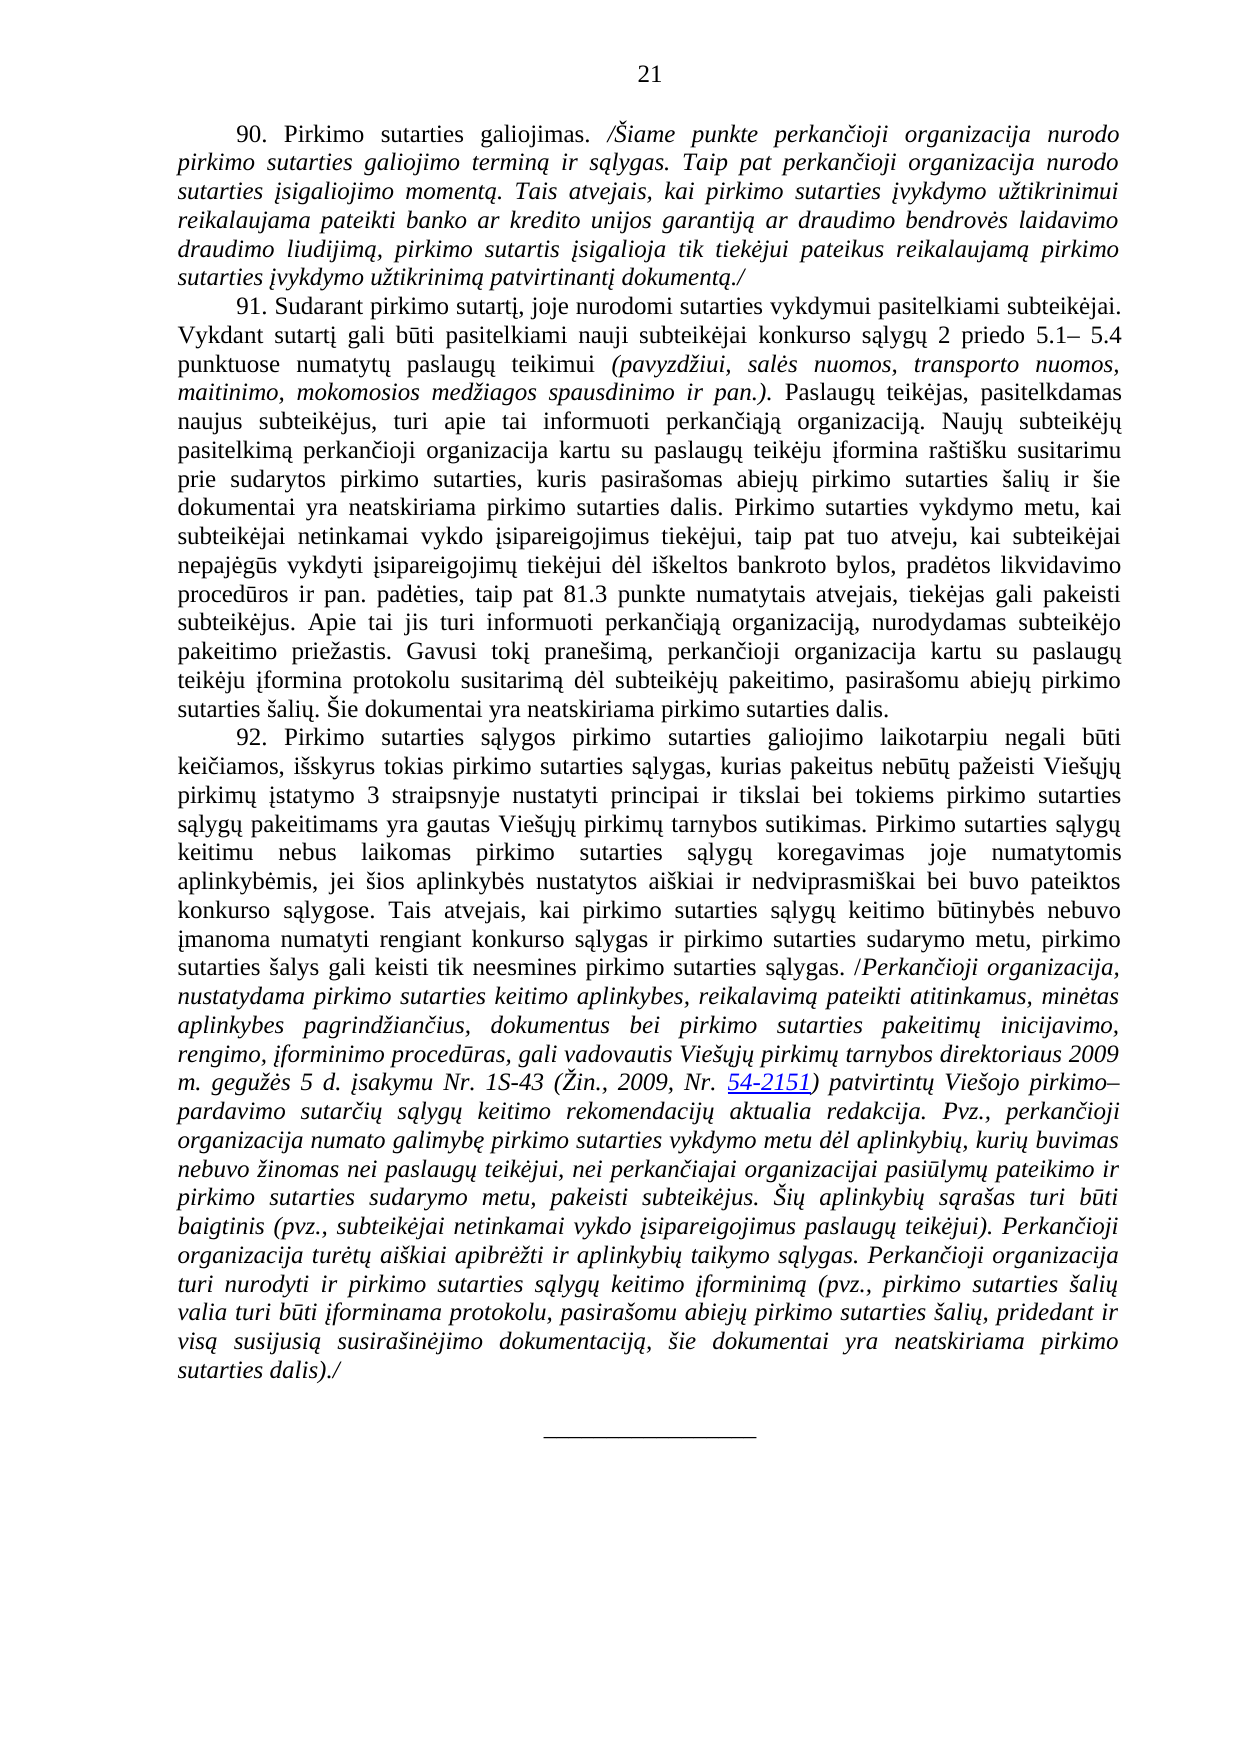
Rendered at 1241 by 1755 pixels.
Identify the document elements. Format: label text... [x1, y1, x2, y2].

text _________________ [177, 1412, 1122, 1441]
text 90. Pirkimo sutarties galiojimas. /Šiame punkte perkančioji organizacija nurodo pirkimo sutarties galiojimo terminą ir sąlygas. Taip pat perkančioji organizacija nurodo sutarties įsigaliojimo momentą. Tais atvejais, kai pirkimo sutarties įvykdymo užtikrinimui reikalaujama pateikti banko ar kredito unijos garantiją ar draudimo bendrovės laidavimo draudimo liudijimą, pirkimo sutartis įsigalioja tik tiekėjui pateikus reikalaujamą pirkimo sutarties įvykdymo užtikrinimą patvirtinantį dokumentą./ [177, 119, 1122, 291]
text 92. Pirkimo sutarties sąlygos pirkimo sutarties galiojimo laikotarpiu negali būti keičiamos, išskyrus tokias pirkimo sutarties sąlygas, kurias pakeitus nebūtų pažeisti Viešųjų pirkimų įstatymo 3 straipsnyje nustatyti principai ir tikslai bei tokiems pirkimo sutarties sąlygų pakeitimams yra gautas Viešųjų pirkimų tarnybos sutikimas. Pirkimo sutarties sąlygų keitimu nebus laikomas pirkimo sutarties sąlygų koregavimas joje numatytomis aplinkybėmis, jei šios aplinkybės nustatytos aiškiai ir nedviprasmiškai bei buvo pateiktos konkurso sąlygose. Tais atvejais, kai pirkimo sutarties sąlygų keitimo būtinybės nebuvo įmanoma numatyti rengiant konkurso sąlygas ir pirkimo sutarties sudarymo metu, pirkimo sutarties šalys gali keisti tik neesmines pirkimo sutarties sąlygas. /Perkančioji organizacija, nustatydama pirkimo sutarties keitimo aplinkybes, reikalavimą pateikti atitinkamus, minėtas aplinkybes pagrindžiančius, dokumentus bei pirkimo sutarties pakeitimų inicijavimo, rengimo, įforminimo procedūras, gali vadovautis Viešųjų pirkimų tarnybos direktoriaus 2009 m. gegužės 5 d. įsakymu Nr. 1S-43 (Žin., 2009, Nr. 54-2151) patvirtintų Viešojo pirkimo– pardavimo sutarčių sąlygų keitimo rekomendacijų aktualia redakcija. Pvz., perkančioji organizacija numato galimybę pirkimo sutarties vykdymo metu dėl aplinkybių, kurių buvimas nebuvo žinomas nei paslaugų teikėjui, nei perkančiajai organizacijai pasiūlymų pateikimo ir pirkimo sutarties sudarymo metu, pakeisti subteikėjus. Šių aplinkybių sąrašas turi būti baigtinis (pvz., subteikėjai netinkamai vykdo įsipareigojimus paslaugų teikėjui). Perkančioji organizacija turėtų aiškiai apibrėžti ir aplinkybių taikymo sąlygas. Perkančioji organizacija turi nurodyti ir pirkimo sutarties sąlygų keitimo įforminimą (pvz., pirkimo sutarties šalių valia turi būti įforminama protokolu, pasirašomu abiejų pirkimo sutarties šalių, pridedant ir visą susijusią susirašinėjimo dokumentaciją, šie dokumentai yra neatskiriama pirkimo sutarties dalis)./ [177, 722, 1122, 1384]
text 91. Sudarant pirkimo sutartį, joje nurodomi sutarties vykdymui pasitelkiami subteikėjai. Vykdant sutartį gali būti pasitelkiami nauji subteikėjai konkurso sąlygų 2 priedo 5.1– 5.4 punktuose numatytų paslaugų teikimui (pavyzdžiui, salės nuomos, transporto nuomos, maitinimo, mokomosios medžiagos spausdinimo ir pan.). Paslaugų teikėjas, pasitelkdamas naujus subteikėjus, turi apie tai informuoti perkančiąją organizaciją. Naujų subteikėjų pasitelkimą perkančioji organizacija kartu su paslaugų teikėju įformina raštišku susitarimu prie sudarytos pirkimo sutarties, kuris pasirašomas abiejų pirkimo sutarties šalių ir šie dokumentai yra neatskiriama pirkimo sutarties dalis. Pirkimo sutarties vykdymo metu, kai subteikėjai netinkamai vykdo įsipareigojimus tiekėjui, taip pat tuo atveju, kai subteikėjai nepajėgūs vykdyti įsipareigojimų tiekėjui dėl iškeltos bankroto bylos, pradėtos likvidavimo procedūros ir pan. padėties, taip pat 81.3 punkte numatytais atvejais, tiekėjas gali pakeisti subteikėjus. Apie tai jis turi informuoti perkančiąją organizaciją, nurodydamas subteikėjo pakeitimo priežastis. Gavusi tokį pranešimą, perkančioji organizacija kartu su paslaugų teikėju įformina protokolu susitarimą dėl subteikėjų pakeitimo, pasirašomu abiejų pirkimo sutarties šalių. Šie dokumentai yra neatskiriama pirkimo sutarties dalis. [177, 291, 1122, 722]
